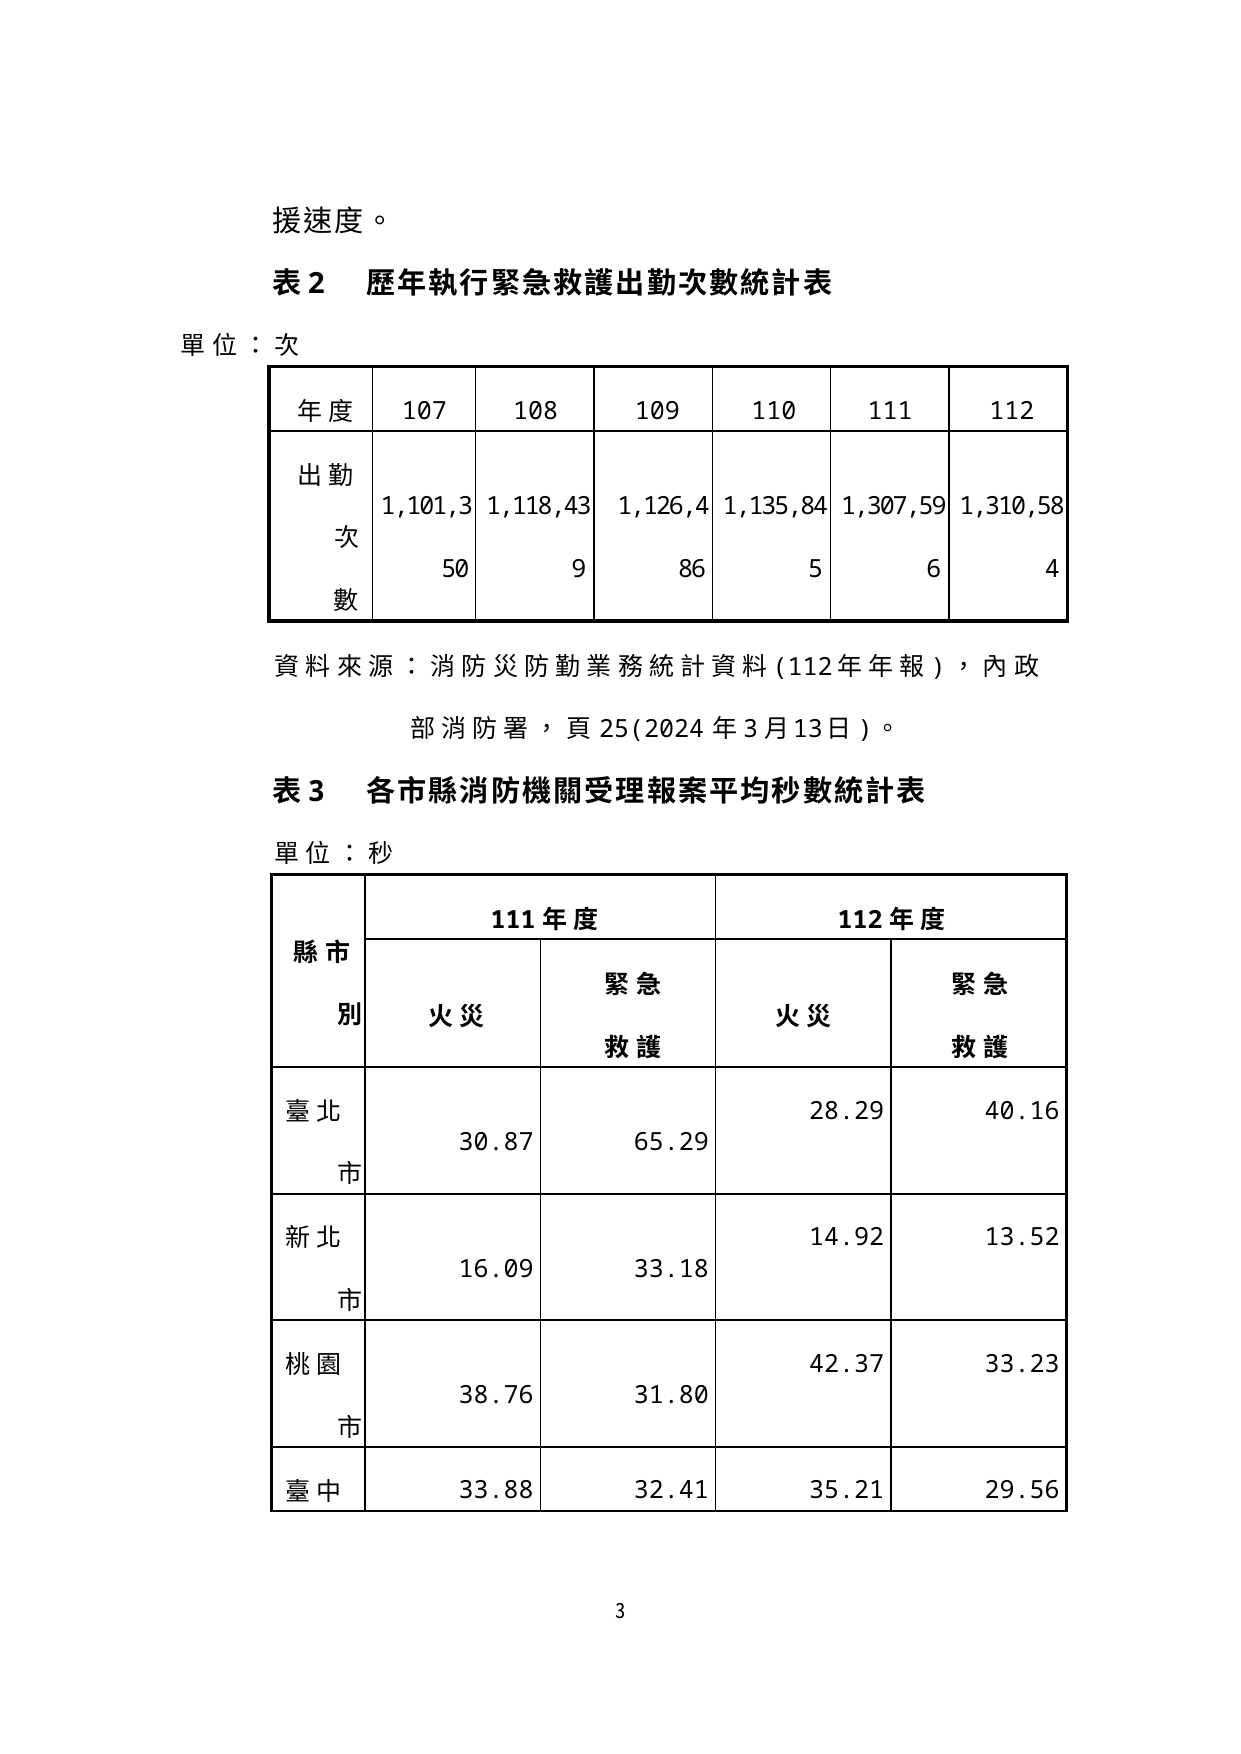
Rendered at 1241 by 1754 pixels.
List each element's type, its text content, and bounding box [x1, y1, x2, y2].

table_cell 40.16 [892, 1068, 1065, 1193]
table_cell 新北市 [273, 1195, 364, 1319]
table_header 108 [476, 368, 593, 430]
table_cell 出勤次數 [271, 432, 372, 619]
table_cell 33.23 [892, 1321, 1065, 1446]
table_header 111年度 [366, 876, 715, 938]
table_header 112年度 [716, 876, 1065, 938]
table_header 111 [831, 368, 948, 430]
table_cell 火災 [716, 940, 890, 1066]
table_cell 緊急 救護 [892, 940, 1065, 1066]
table_cell 33.88 [366, 1448, 540, 1510]
table_cell 35.21 [716, 1448, 890, 1510]
table_header 109 [595, 368, 712, 430]
table_cell 1,310,584 [950, 432, 1066, 619]
table_header 110 [713, 368, 830, 430]
table_cell 28.29 [716, 1068, 890, 1193]
table_cell 1,101,350 [373, 432, 475, 619]
table_cell 1,135,845 [713, 432, 830, 619]
text 表3 各市縣消防機關受理報案平均秒數統計表 單位：秒 [265, 747, 1063, 872]
table_cell 32.41 [541, 1448, 715, 1510]
table_header 縣市別 [273, 876, 364, 1066]
table_header 112 [950, 368, 1066, 430]
table_cell 14.92 [716, 1195, 890, 1319]
table_cell 31.80 [541, 1321, 715, 1446]
table_cell 13.52 [892, 1195, 1065, 1319]
table_cell 1,118,439 [476, 432, 593, 619]
table_cell 38.76 [366, 1321, 540, 1446]
table_cell 桃園市 [273, 1321, 364, 1446]
table_cell 29.56 [892, 1448, 1065, 1510]
table_cell 1,307,596 [831, 432, 948, 619]
table_header 107 [373, 368, 475, 430]
table_header 年度 [271, 368, 372, 430]
table_cell 65.29 [541, 1068, 715, 1193]
table_cell 42.37 [716, 1321, 890, 1446]
table_cell 臺中 [273, 1448, 364, 1510]
table_cell 33.18 [541, 1195, 715, 1319]
table_cell 緊急 救護 [541, 940, 715, 1066]
table_cell 火災 [366, 940, 540, 1066]
table_cell 臺北市 [273, 1068, 364, 1193]
text 表2 歷年執行緊急救護出勤次數統計表 單位：次 [177, 240, 1059, 365]
table_cell 30.87 [366, 1068, 540, 1193]
text 資料來源：消防災防勤業務統計資料(112年年報)，內政部消防署，頁25(2024年3月13日)。 [268, 623, 1063, 747]
text 援速度。 [266, 177, 1063, 240]
table_cell 1,126,486 [595, 432, 712, 619]
table_cell 16.09 [366, 1195, 540, 1319]
